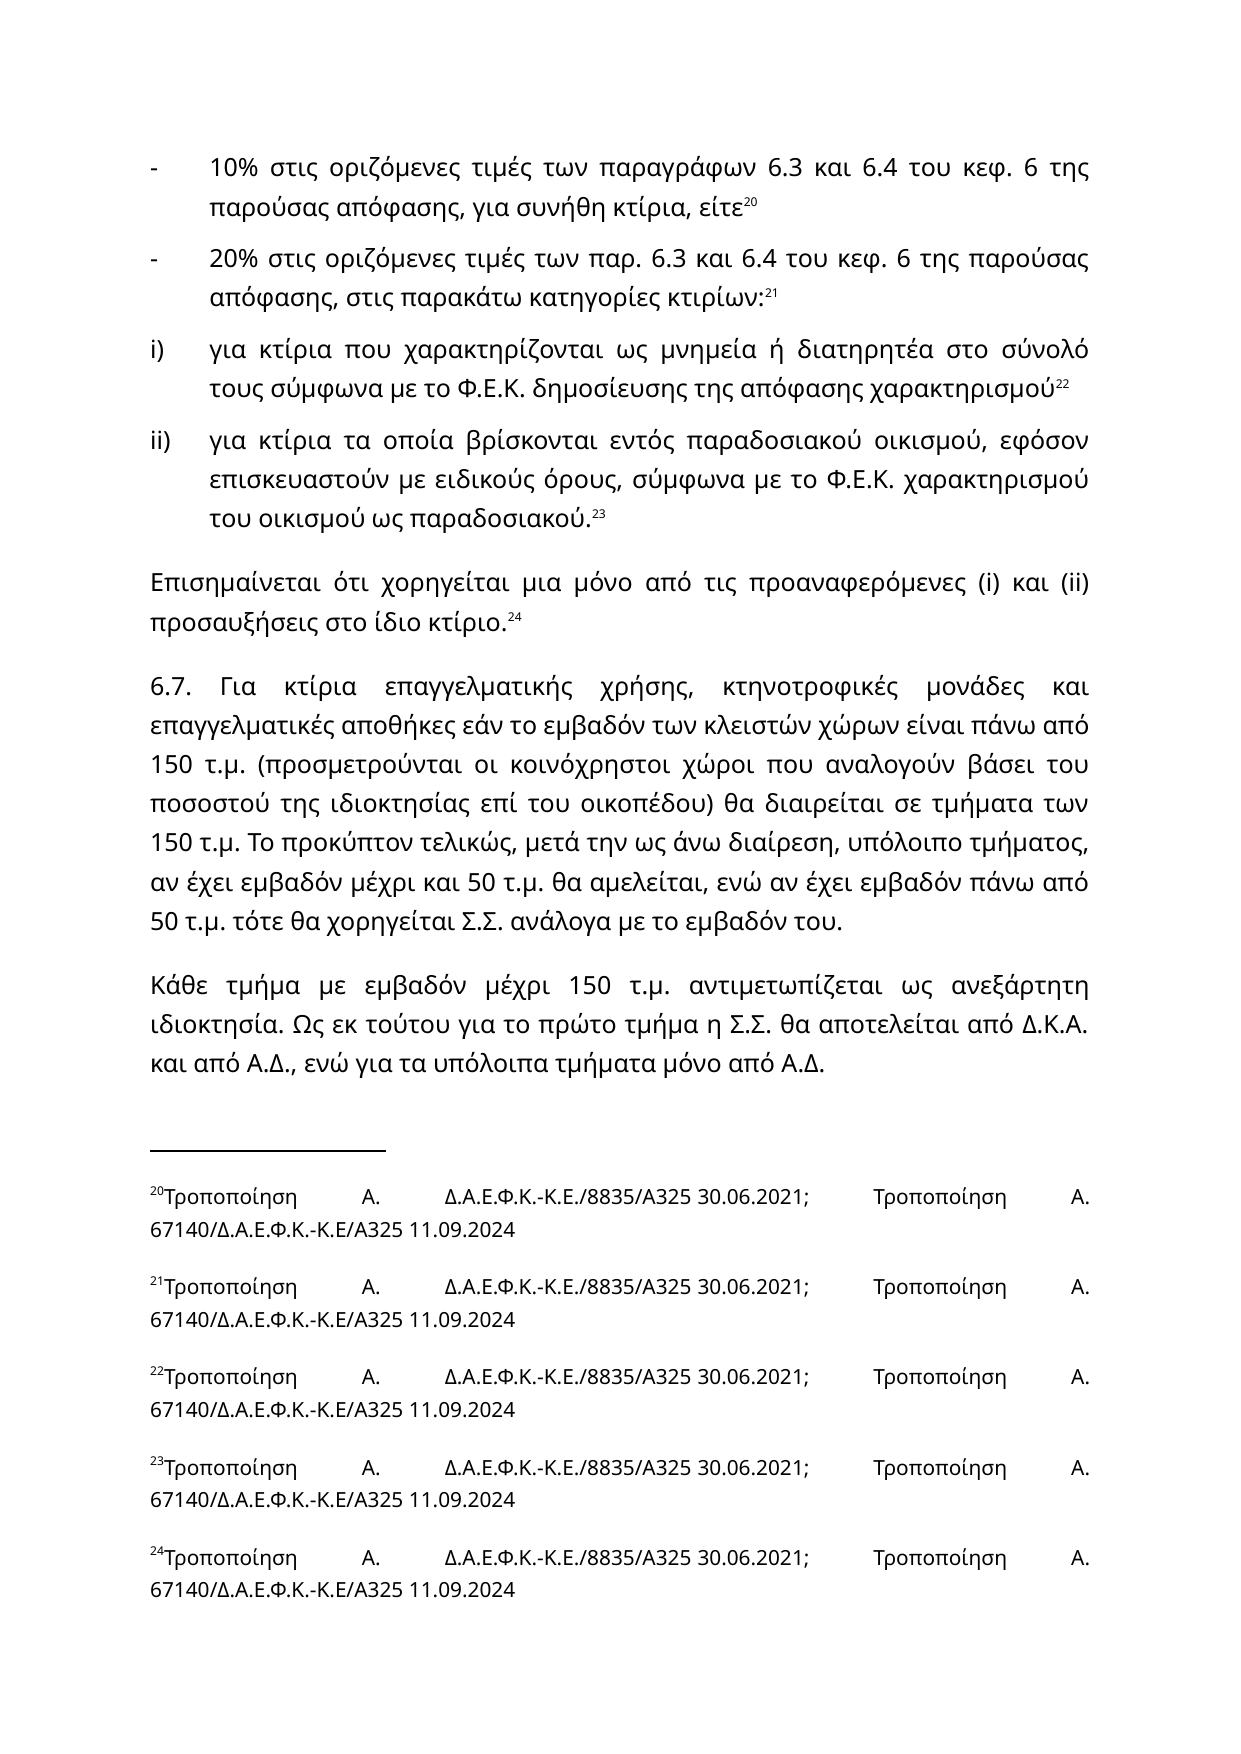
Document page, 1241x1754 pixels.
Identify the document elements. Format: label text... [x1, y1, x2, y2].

list - 10% στις οριζόμενες τιμές των παραγράφων 6.3 και 6.4 του κεφ. 6 της παρούσας απόφασης, για συνήθη κτίρια, είτε [150, 150, 1090, 223]
text Κάθε τμήμα με εμβαδόν μέχρι 150 τ.μ. αντιμετωπίζεται ως ανεξάρτητη ιδιοκτησία. Ως εκ τούτου για το πρώτο τμήμα η Σ.Σ. θα αποτελείται από Δ.Κ.Α. και από Α.Δ., ενώ για τα υπόλοιπα τμήματα μόνο από Α.Δ. [150, 967, 1090, 1080]
text Επισημαίνεται ότι χορηγείται μια μόνο από τις προαναφερόμενες (i) και (ii) προσαυξήσεις στο ίδιο κτίριο. [150, 565, 1090, 638]
list ii) για κτίρια τα οποία βρίσκονται εντός παραδοσιακού οικισμού, εφόσον επισκευαστούν με ειδικούς όρους, σύμφωνα με το Φ.Ε.Κ. χαρακτηρισμού του οικισμού ως παραδοσιακού. [150, 422, 1090, 535]
list i) για κτίρια που χαρακτηρίζονται ως μνημεία ή διατηρητέα στο σύνολό τους σύμφωνα με το Φ.Ε.Κ. δημοσίευσης της απόφασης χαρακτηρισμού [150, 332, 1090, 405]
text Τροποποίηση A. Δ.Α.Ε.Φ.Κ.-Κ.Ε./8835/Α325 30.06.2021; Τροποποίηση A. 67140/Δ.Α.Ε.Φ.Κ.-Κ.Ε/Α325 11.09.2024 [150, 1453, 1090, 1514]
text Τροποποίηση A. Δ.Α.Ε.Φ.Κ.-Κ.Ε./8835/Α325 30.06.2021; Τροποποίηση A. 67140/Δ.Α.Ε.Φ.Κ.-Κ.Ε/Α325 11.09.2024 [150, 1362, 1090, 1423]
text Τροποποίηση A. Δ.Α.Ε.Φ.Κ.-Κ.Ε./8835/Α325 30.06.2021; Τροποποίηση A. 67140/Δ.Α.Ε.Φ.Κ.-Κ.Ε/Α325 11.09.2024 [150, 1543, 1090, 1604]
text 6.7. Για κτίρια επαγγελματικής χρήσης, κτηνοτροφικές μονάδες και επαγγελματικές αποθήκες εάν το εμβαδόν των κλειστών χώρων είναι πάνω από 150 τ.μ. (προσμετρούνται οι κοινόχρηστοι χώροι που αναλογούν βάσει του ποσοστού της ιδιοκτησίας επί του οικοπέδου) θα διαιρείται σε τμήματα των 150 τ.μ. Το προκύπτον τελικώς, μετά την ως άνω διαίρεση, υπόλοιπο τμήματος, αν έχει εμβαδόν μέχρι και 50 τ.μ. θα αμελείται, ενώ αν έχει εμβαδόν πάνω από 50 τ.μ. τότε θα χορηγείται Σ.Σ. ανάλογα με το εμβαδόν του. [150, 668, 1090, 937]
text Τροποποίηση A. Δ.Α.Ε.Φ.Κ.-Κ.Ε./8835/Α325 30.06.2021; Τροποποίηση A. 67140/Δ.Α.Ε.Φ.Κ.-Κ.Ε/Α325 11.09.2024 [150, 1272, 1090, 1333]
text Τροποποίηση A. Δ.Α.Ε.Φ.Κ.-Κ.Ε./8835/Α325 30.06.2021; Τροποποίηση A. 67140/Δ.Α.Ε.Φ.Κ.-Κ.Ε/Α325 11.09.2024 [150, 1182, 1090, 1243]
list - 20% στις οριζόμενες τιμές των παρ. 6.3 και 6.4 του κεφ. 6 της παρούσας απόφασης, στις παρακάτω κατηγορίες κτιρίων: [150, 241, 1090, 314]
